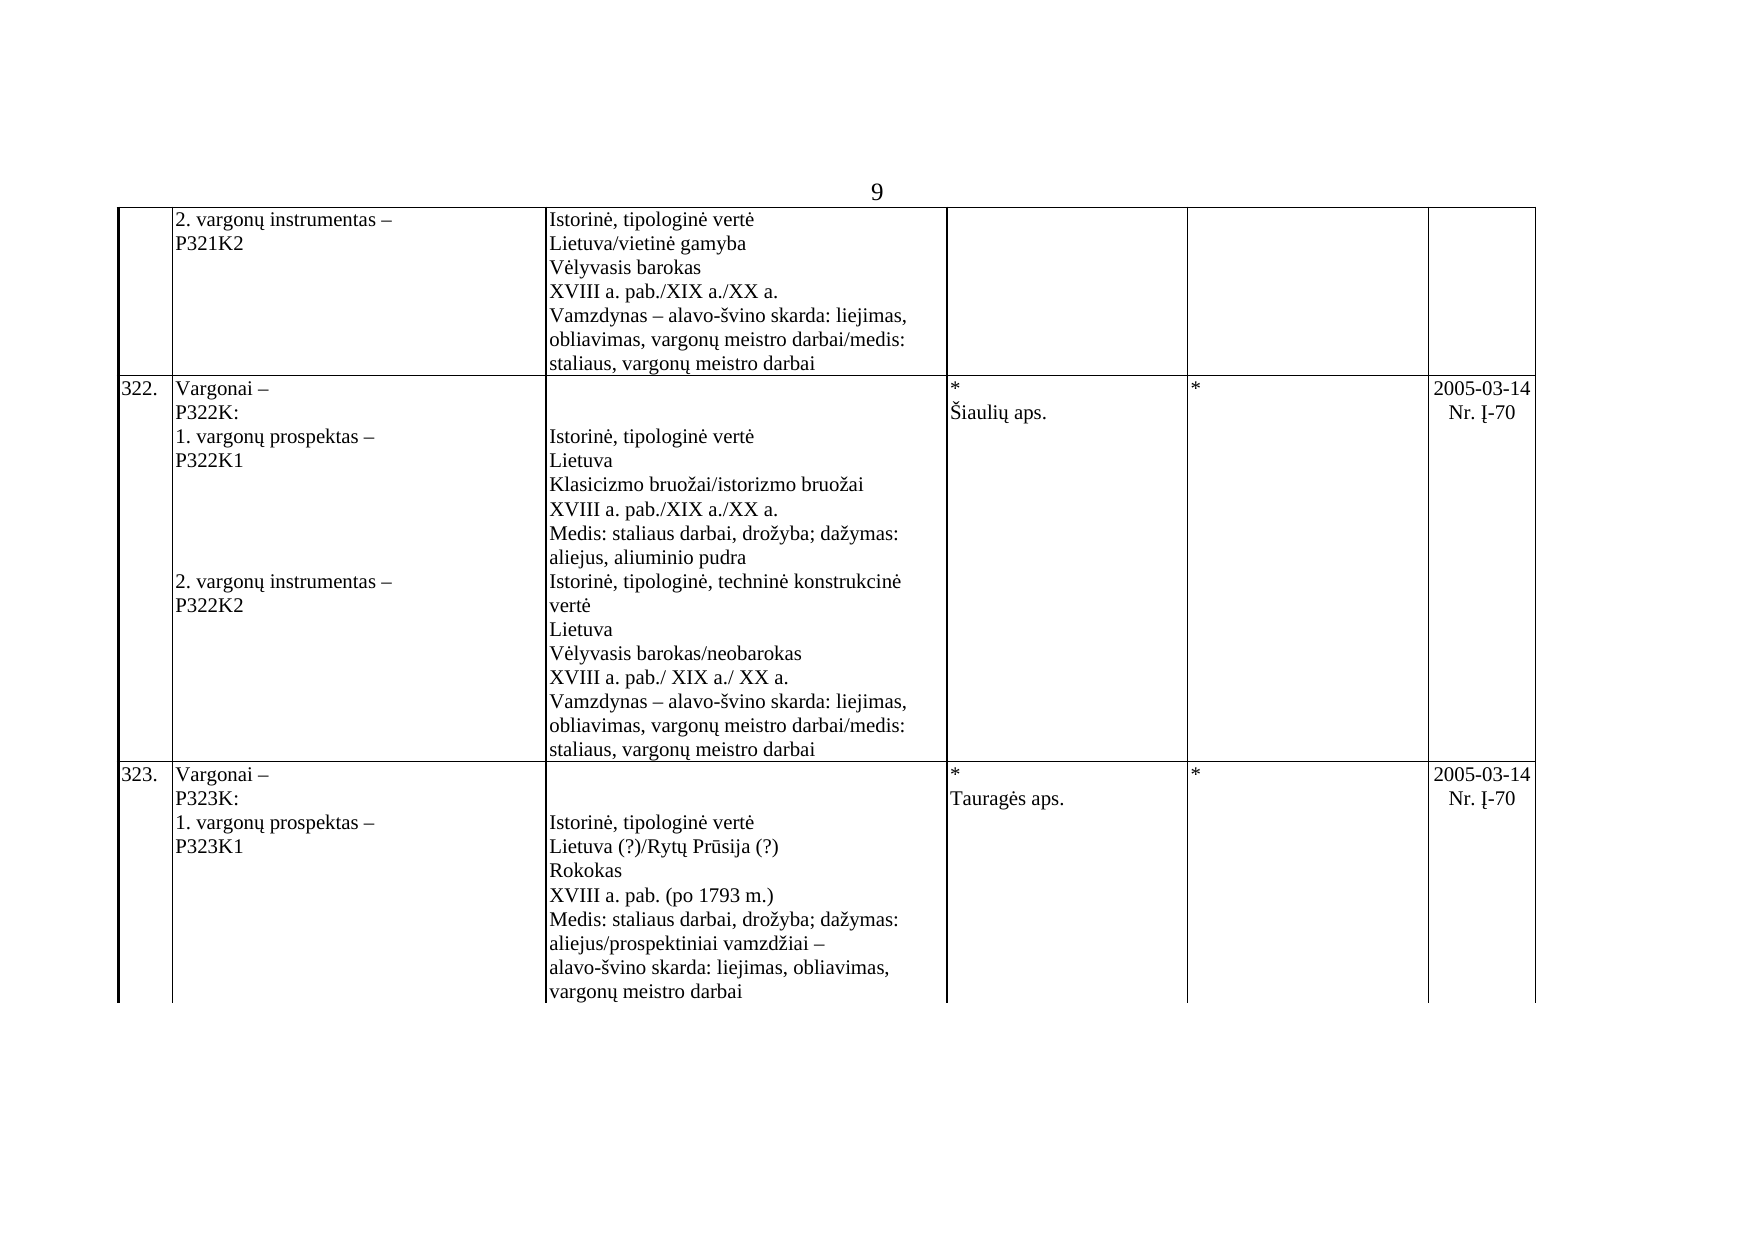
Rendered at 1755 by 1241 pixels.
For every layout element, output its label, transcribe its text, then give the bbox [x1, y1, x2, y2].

table_cell [120, 424, 172, 569]
table_cell * Šiaulių aps. [948, 376, 1187, 424]
table_cell Vargonai – P322K: [173, 376, 545, 424]
table_cell Istorinė, tipologinė, techninė konstrukcinė vertė Lietuva Vėlyvasis barokas/neobarokas XVIII a. pab./ XIX a./ XX a. Vamzdynas – alavo-švino skarda: liejimas, obliavimas, vargonų meistro darbai/medis: staliaus, vargonų meistro darbai [547, 569, 946, 761]
table_cell [1188, 208, 1428, 375]
table_cell [547, 762, 946, 810]
table_cell [547, 376, 946, 424]
table_cell * [1188, 762, 1428, 810]
table_cell 1. vargonų prospektas – P323K1 [173, 810, 545, 1003]
table_cell [120, 810, 172, 1003]
table_cell [1188, 424, 1428, 569]
table_cell 1. vargonų prospektas – P322K1 [173, 424, 545, 569]
table_cell [948, 424, 1187, 569]
table_cell 322. [120, 376, 172, 424]
table_cell 2. vargonų instrumentas – P321K2 [173, 208, 545, 375]
table_cell [120, 569, 172, 761]
table_cell [948, 810, 1187, 1003]
table_cell Istorinė, tipologinė vertė Lietuva (?)/Rytų Prūsija (?) Rokokas XVIII a. pab. (po 1793 m.) Medis: staliaus darbai, drožyba; dažymas: aliejus/prospektiniai vamzdžiai – alavo-švino skarda: liejimas, obliavimas, vargonų meistro darbai [547, 810, 946, 1003]
table_cell [120, 208, 172, 375]
table_cell Istorinė, tipologinė vertė Lietuva/vietinė gamyba Vėlyvasis barokas XVIII a. pab./XIX a./XX a. Vamzdynas – alavo-švino skarda: liejimas, obliavimas, vargonų meistro darbai/medis: staliaus, vargonų meistro darbai [547, 208, 946, 375]
table_cell Istorinė, tipologinė vertė Lietuva Klasicizmo bruožai/istorizmo bruožai XVIII a. pab./XIX a./XX a. Medis: staliaus darbai, drožyba; dažymas: aliejus, aliuminio pudra [547, 424, 946, 569]
table_cell 2005-03-14 Nr. Į-70 [1429, 762, 1535, 810]
table_cell 2005-03-14 Nr. Į-70 [1429, 376, 1535, 424]
table_cell [1429, 810, 1535, 1003]
table_cell Vargonai – P323K: [173, 762, 545, 810]
table_cell [1188, 569, 1428, 761]
table_cell 323. [120, 762, 172, 810]
table_cell [948, 569, 1187, 761]
table_cell [1429, 208, 1535, 375]
table_cell * Tauragės aps. [948, 762, 1187, 810]
table_cell [1188, 810, 1428, 1003]
table_cell [1429, 569, 1535, 761]
table_cell 2. vargonų instrumentas – P322K2 [173, 569, 545, 761]
table_cell [948, 208, 1187, 375]
table_cell [1429, 424, 1535, 569]
table_cell * [1188, 376, 1428, 424]
